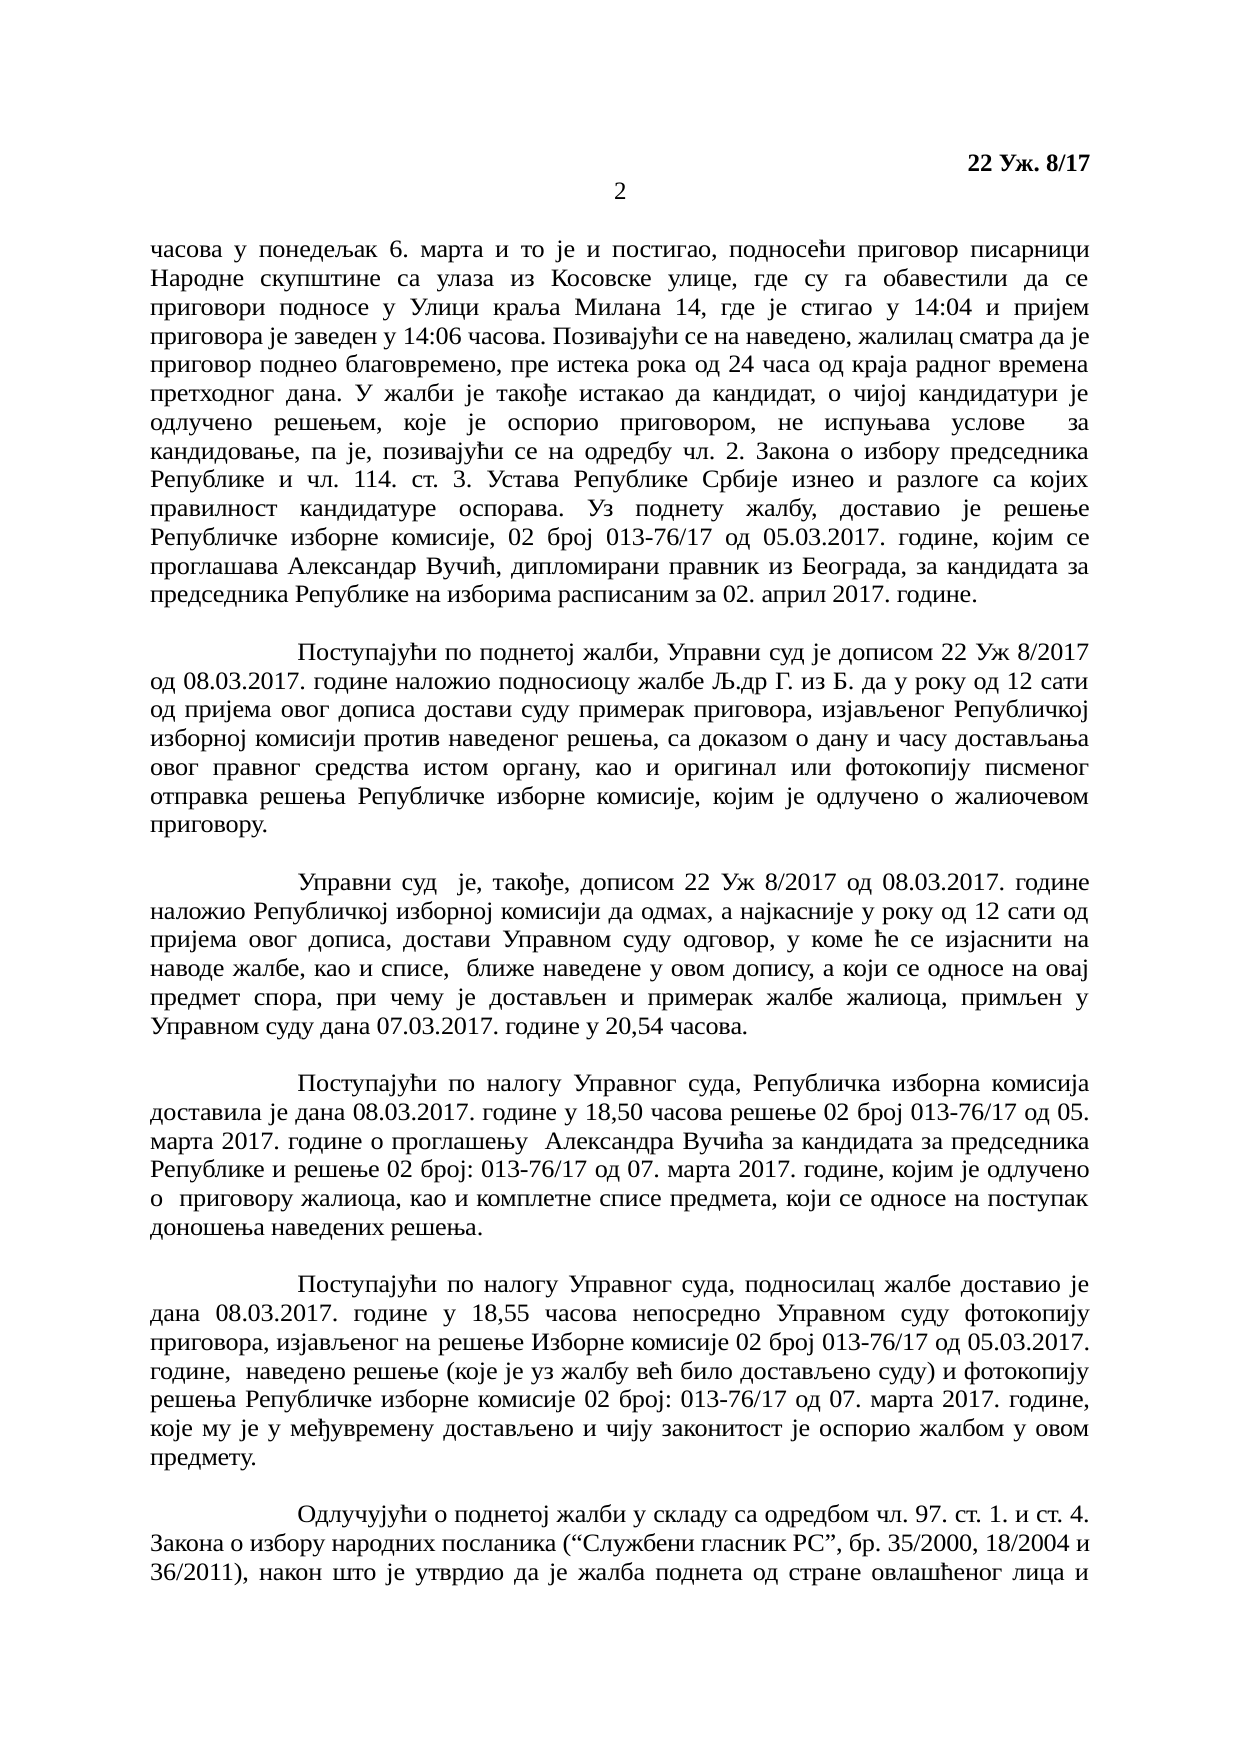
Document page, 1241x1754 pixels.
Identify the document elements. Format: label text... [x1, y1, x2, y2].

text Поступајући по налогу Управног суда, Републичка изборна комисија доставила је дана 08.03.2017. године у 18,50 часова решење 02 број 013-76/17 од 05. марта 2017. године о проглашењу Александра Вучића за кандидата за председника Републике и решење 02 број: 013-76/17 од 07. марта 2017. године, којим је одлучено о приговору жалиоца, као и комплетне списе предмета, који се односе на поступак доношења наведених решења. [150, 1068, 1090, 1241]
text Управни суд је, такође, дописом 22 Уж 8/2017 од 08.03.2017. године наложио Републичкој изборној комисији да одмах, а најкасније у року од 12 сати од пријема овог дописа, достави Управном суду одговор, у коме ће се изјаснити на наводе жалбе, као и списе, ближе наведене у овом допису, а који се односе на овај предмет спора, при чему је достављен и примерак жалбе жалиоца, примљен у Управном суду дана 07.03.2017. године у 20,54 часова. [150, 867, 1090, 1039]
text часова у понедељак 6. марта и то је и постигао, подносећи приговор писарници Народне скупштине са улаза из Косовске улице, где су га обавестили да се приговори подносе у Улици краља Милана 14, где је стигао у 14:04 и пријем приговора је заведен у 14:06 часова. Позивајући се на наведено, жалилац сматра да је приговор поднео благовремено, пре истека рока од 24 часа од краја радног времена претходног дана. У жалби је такође истакао да кандидат, о чијој кандидатури је одлучено решењем, које је оспорио приговором, не испуњава услове за кандидовање, па је, позивајући се на одредбу чл. 2. Закона о избору председника Републике и чл. 114. ст. 3. Устава Републике Србије изнео и разлоге са којих правилност кандидатуре оспорава. Уз поднету жалбу, доставио је решење Републичке изборне комисије, 02 број 013-76/17 од 05.03.2017. године, којим се проглашава Александар Вучић, дипломирани правник из Београда, за кандидата за председника Републике на изборима расписаним за 02. април 2017. године. [150, 234, 1090, 608]
text Поступајући по налогу Управног суда, подносилац жалбе доставио је дана 08.03.2017. године у 18,55 часова непосредно Управном суду фотокопију приговора, изјављеног на решење Изборне комисије 02 број 013-76/17 од 05.03.2017. године, наведено решење (које је уз жалбу већ било достављено суду) и фотокопију решења Републичке изборне комисије 02 број: 013-76/17 од 07. марта 2017. године, које му је у међувремену достављено и чију законитост је оспорио жалбом у овом предмету. [150, 1269, 1090, 1471]
text Поступајући по поднетој жалби, Управни суд је дописом 22 Уж 8/2017 од 08.03.2017. године наложио подносиоцу жалбе Љ.др Г. из Б. да у року од 12 сати од пријема овог дописа достави суду примерак приговора, изјављеног Републичкој изборној комисији против наведеног решења, са доказом о дану и часу достављања овог правног средства истом органу, као и оригинал или фотокопију писменог отправка решења Републичке изборне комисије, којим је одлучено о жалиочевом приговору. [150, 637, 1090, 838]
text Одлучујући о поднетој жалби у складу са одредбом чл. 97. ст. 1. и ст. 4. Закона о избору народних посланика (“Службени гласник РС”, бр. 35/2000, 18/2004 и 36/2011), након што је утврдио да је жалба поднета од стране овлашћеног лица и [150, 1499, 1090, 1586]
